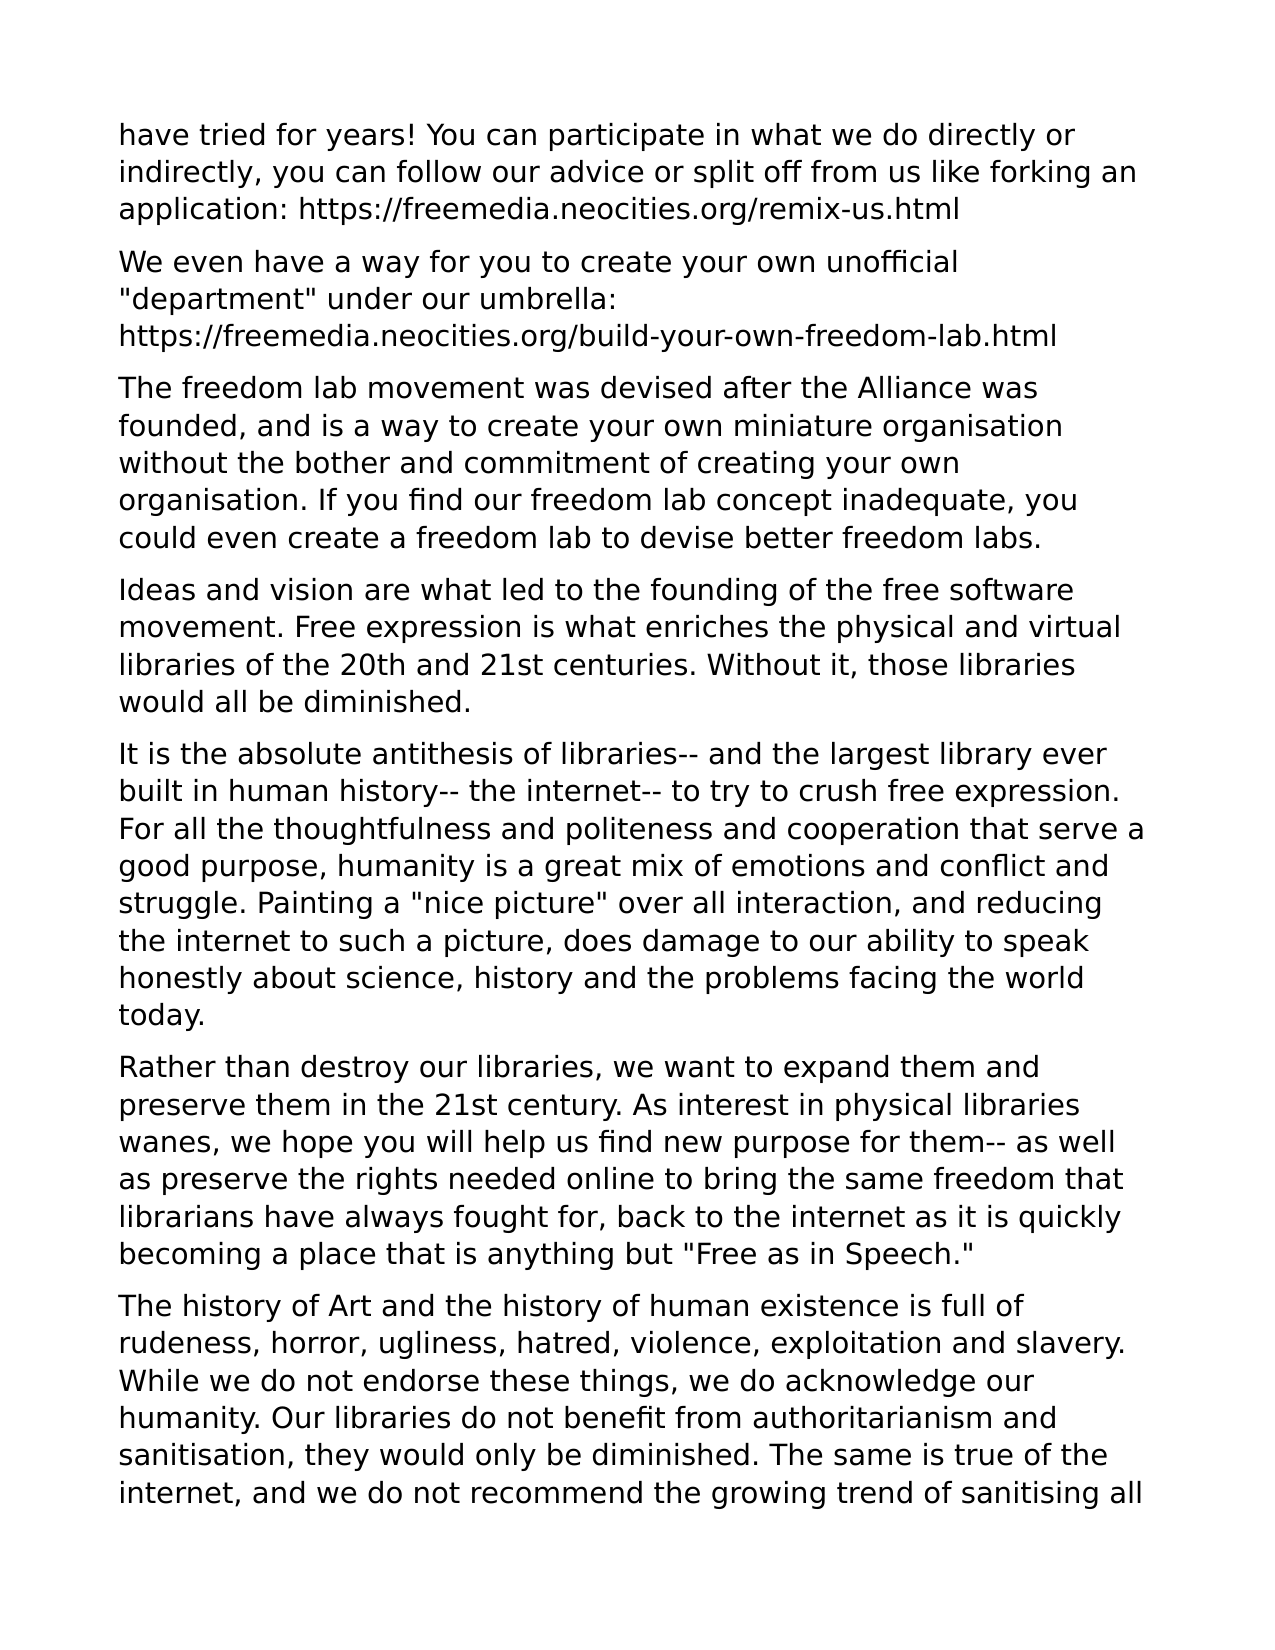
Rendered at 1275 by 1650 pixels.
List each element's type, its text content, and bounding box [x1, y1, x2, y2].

text Rather than destroy our libraries, we want to expand them and preserve them in the 21st century. As interest in physical libraries wanes, we hope you will help us find new purpose for them-- as well as preserve the rights needed online to bring the same freedom that librarians have always fought for, back to the internet as it is quickly becoming a place that is anything but "Free as in Speech." [118, 1051, 1157, 1271]
text It is the absolute antithesis of libraries-- and the largest library ever built in human history-- the internet-- to try to crush free expression. For all the thoughtfulness and politeness and cooperation that serve a good purpose, humanity is a great mix of emotions and conflict and struggle. Painting a "nice picture" over all interaction, and reducing the internet to such a picture, does damage to our ability to speak honestly about science, history and the problems facing the world today. [118, 737, 1157, 1032]
text Ideas and vision are what led to the founding of the free software movement. Free expression is what enriches the physical and virtual libraries of the 20th and 21st centuries. Without it, those libraries would all be diminished. [118, 573, 1157, 719]
text have tried for years! You can participate in what we do directly or indirectly, you can follow our advice or split off from us like forking an application: https://freemedia.neocities.org/remix-us.html [118, 118, 1157, 227]
text The history of Art and the history of human existence is full of rudeness, horror, ugliness, hatred, violence, exploitation and slavery. While we do not endorse these things, we do acknowledge our humanity. Our libraries do not benefit from authoritarianism and sanitisation, they would only be diminished. The same is true of the internet, and we do not recommend the growing trend of sanitising all [118, 1289, 1157, 1510]
text We even have a way for you to create your own unofficial "department" under our umbrella: https://freemedia.neocities.org/build-your-own-freedom-lab.html [118, 245, 1157, 353]
text The freedom lab movement was devised after the Alliance was founded, and is a way to create your own miniature organisation without the bother and commitment of creating your own organisation. If you find our freedom lab concept inadequate, you could even create a freedom lab to devise better freedom labs. [118, 372, 1157, 555]
